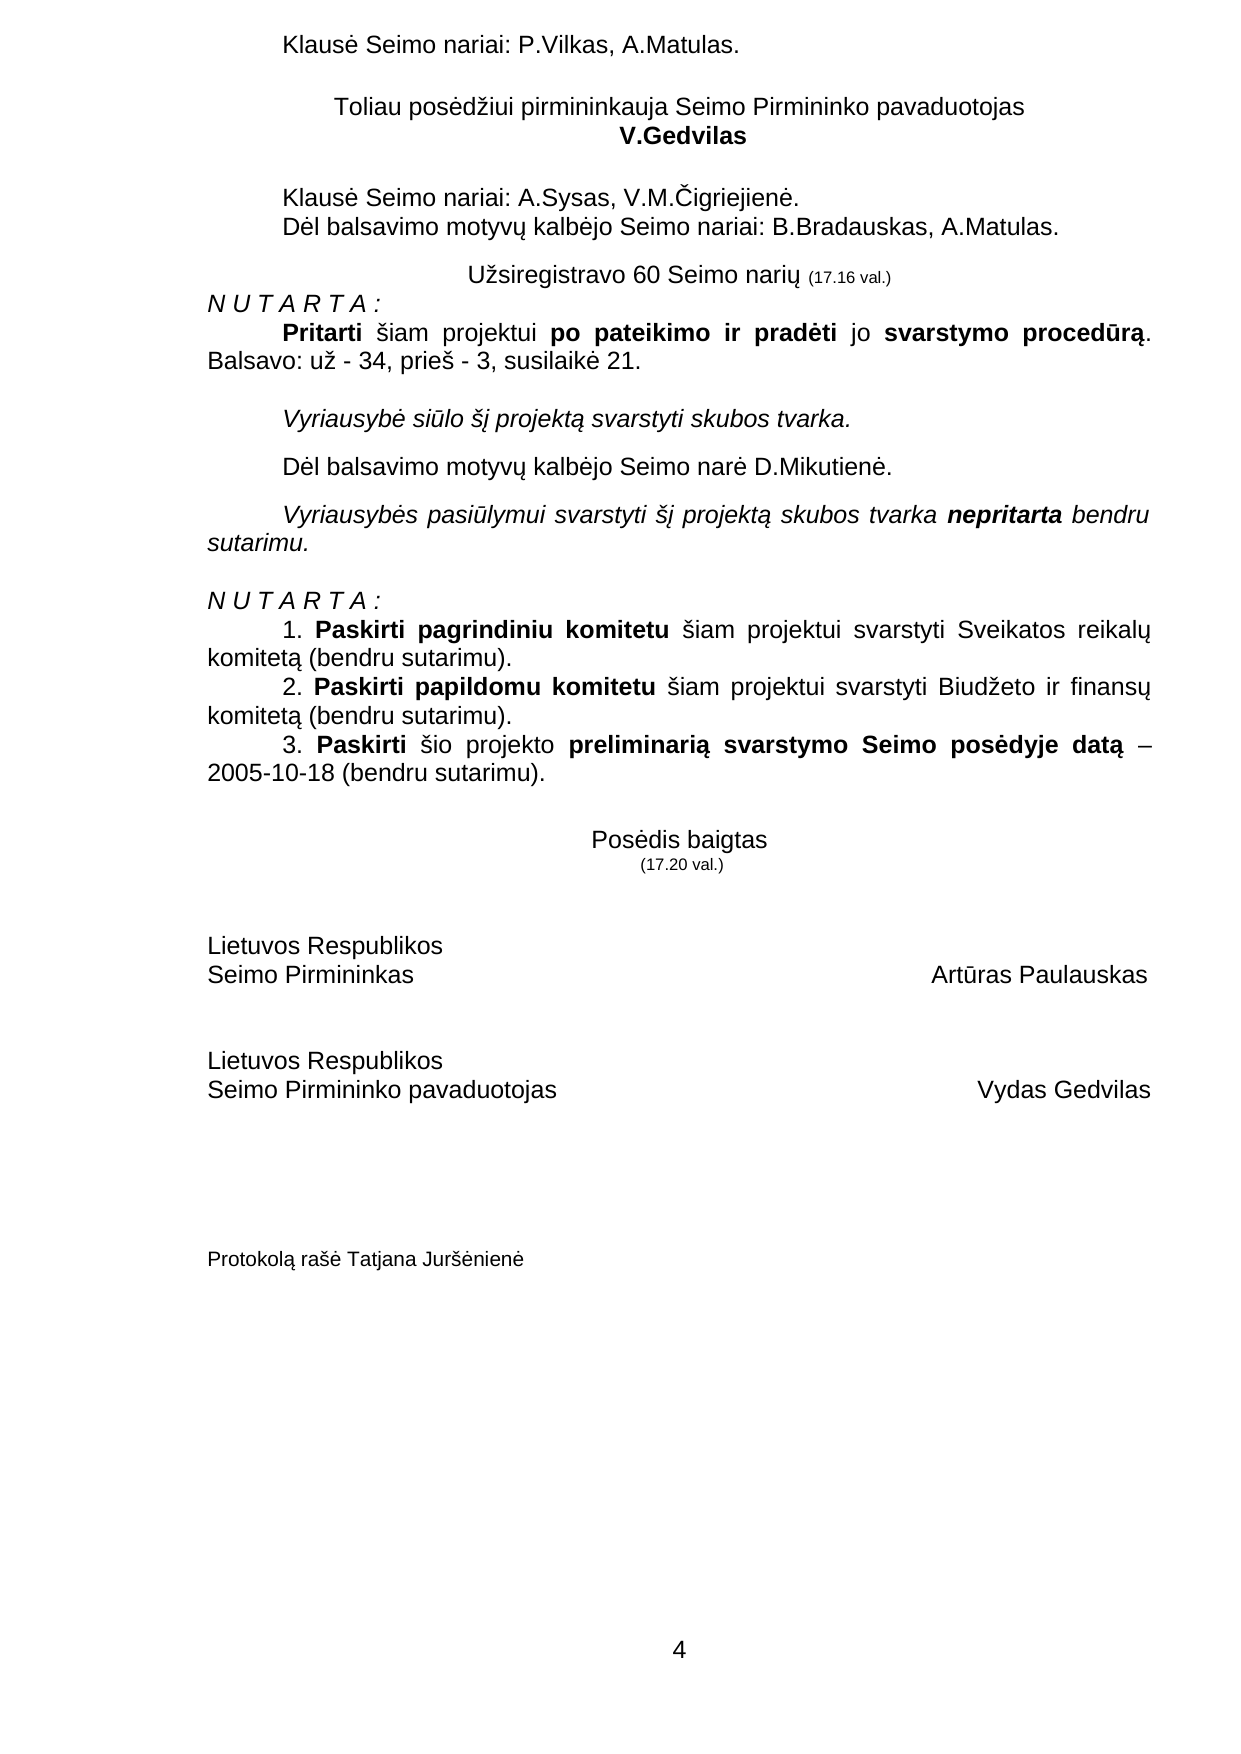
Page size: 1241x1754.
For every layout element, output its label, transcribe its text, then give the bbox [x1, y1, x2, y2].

text Dėl balsavimo motyvų kalbėjo Seimo narė D.Mikutienė. [207, 452, 1152, 480]
text Klausė Seimo nariai: A.Sysas, V.M.Čigriejienė. [207, 183, 1152, 212]
text Pritarti šiam projektui po pateikimo ir pradėti jo svarstymo procedūrą. Balsavo: už - 34, prieš - 3, susilaikė 21. [207, 317, 1152, 375]
text Klausė Seimo nariai: P.Vilkas, A.Matulas. [207, 30, 1152, 59]
text Užsiregistravo 60 Seimo narių (17.16 val.) [207, 260, 1152, 289]
text 3. Paskirti šio projekto preliminarią svarstymo Seimo posėdyje datą – 2005-10-18 (bendru sutarimu). [207, 729, 1152, 787]
text V.Gedvilas [207, 121, 1152, 150]
text Posėdis baigtas [207, 826, 1152, 854]
text N U T A R T A : [207, 289, 1152, 317]
text Dėl balsavimo motyvų kalbėjo Seimo nariai: B.Bradauskas, A.Matulas. [207, 212, 1152, 241]
text 2. Paskirti papildomu komitetu šiam projektui svarstyti Biudžeto ir finansų komitetą (bendru sutarimu). [207, 672, 1152, 729]
text Vyriausybės pasiūlymui svarstyti šį projektą skubos tvarka nepritarta bendru sutarimu. [207, 499, 1152, 557]
text Toliau posėdžiui pirmininkauja Seimo Pirmininko pavaduotojas [207, 92, 1152, 121]
text N U T A R T A : [207, 586, 1152, 614]
text Protokolą rašė Tatjana Juršėnienė [207, 1247, 1152, 1271]
text Vyriausybė siūlo šį projektą svarstyti skubos tvarka. [207, 404, 1152, 432]
text Seimo Pirmininkas Artūras Paulauskas [207, 960, 1152, 988]
text Seimo Pirmininko pavaduotojas Vydas Gedvilas [207, 1075, 1152, 1103]
text Lietuvos Respublikos [207, 1046, 1152, 1075]
text Lietuvos Respublikos [207, 931, 1152, 960]
text 1. Paskirti pagrindiniu komitetu šiam projektui svarstyti Sveikatos reikalų komitetą (bendru sutarimu). [207, 614, 1152, 672]
text (17.20 val.) [207, 854, 1152, 873]
